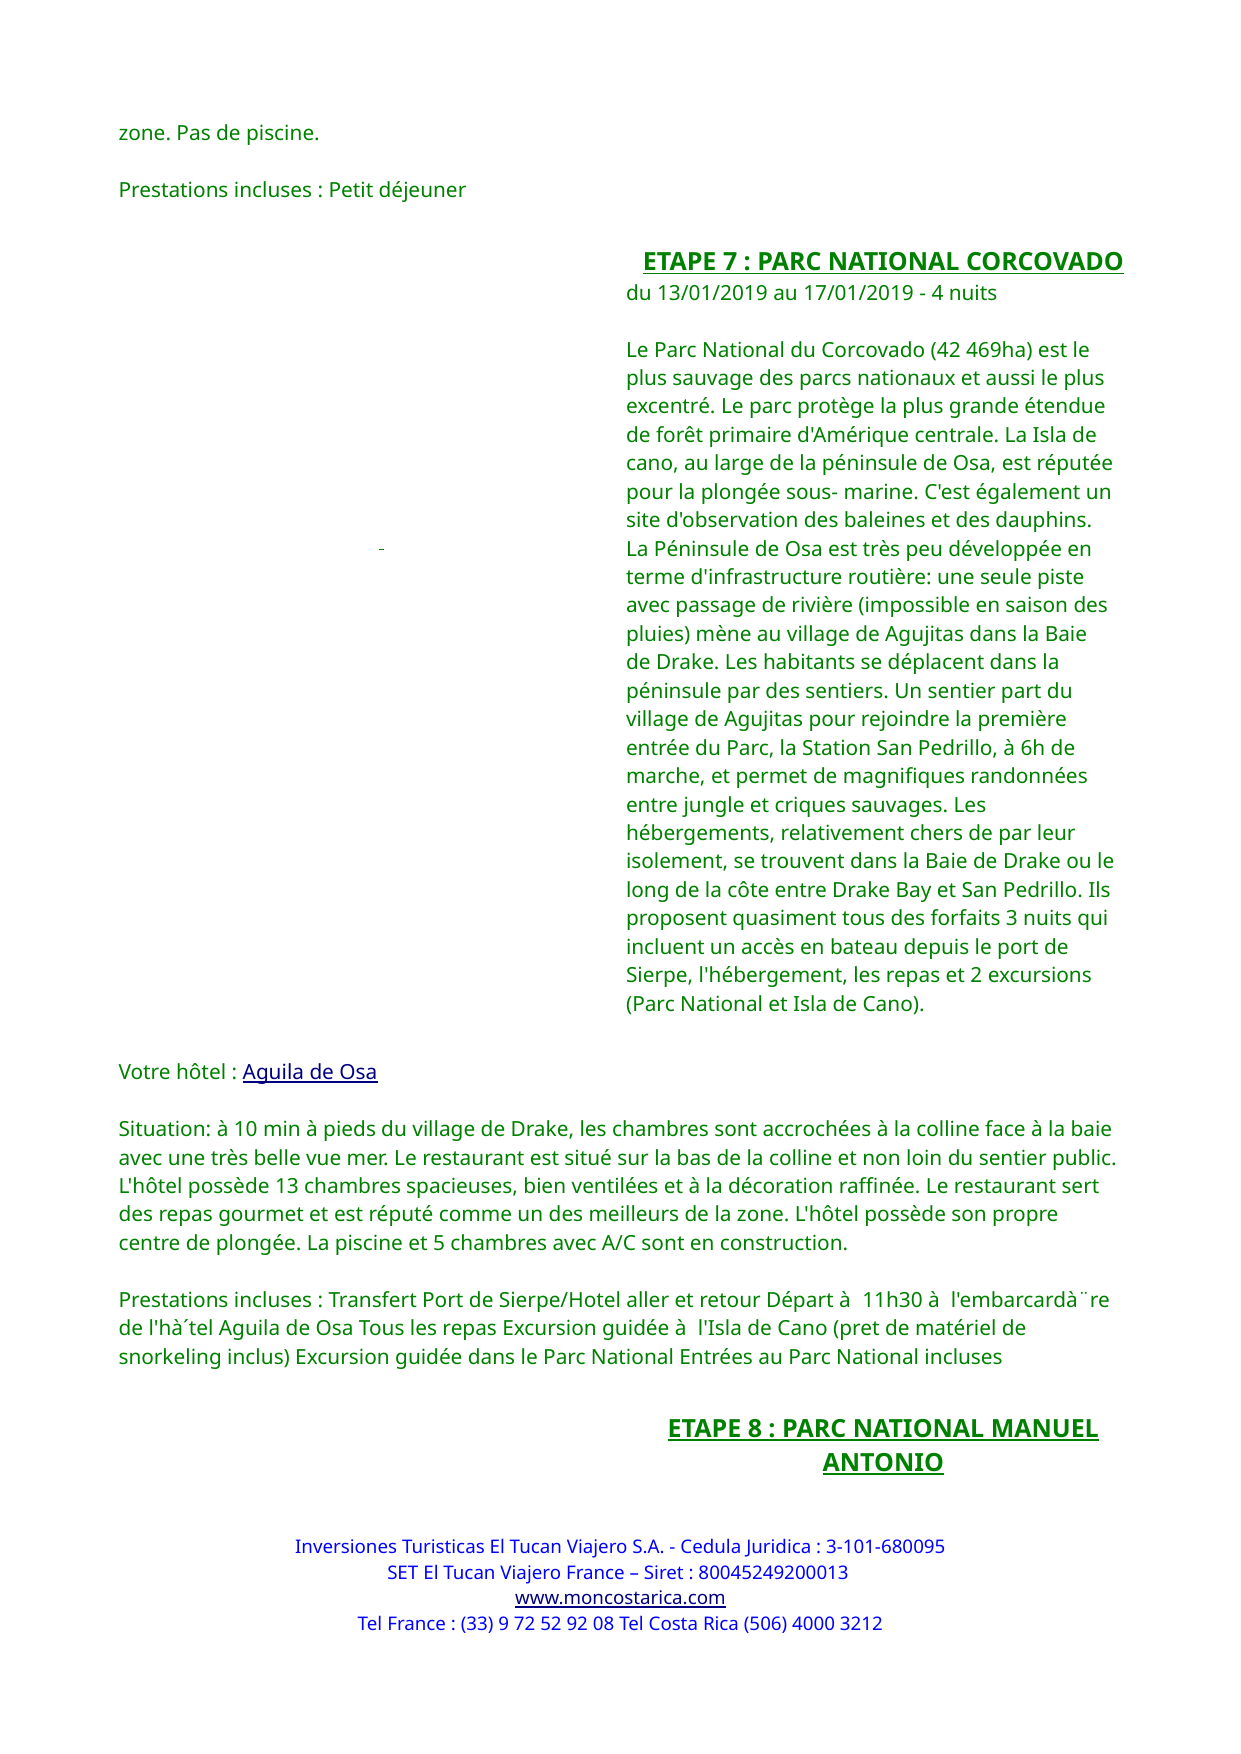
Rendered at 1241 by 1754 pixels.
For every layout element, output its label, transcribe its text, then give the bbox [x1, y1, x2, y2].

text zone. Pas de piscine. [118, 118, 1122, 147]
table_header ETAPE 7 : PARC NATIONAL CORCOVADO du 13/01/2019 au 17/01/2019 - 4 nuits Le Parc National du Corcovado (42 469ha) est le plus sauvage des parcs nationaux et aussi le plus excentré. Le parc protège la plus grande étendue de forêt primaire d'Amérique centrale. La Isla de cano, au large de la péninsule de Osa, est réputée pour la plongée sous- marine. C'est également un site d'observation des baleines et des dauphins. La Péninsule de Osa est très peu développée en terme d'infrastructure routière: une seule piste avec passage de rivière (impossible en saison des pluies) mène au village de Agujitas dans la Baie de Drake. Les habitants se déplacent dans la péninsule par des sentiers. Un sentier part du village de Agujitas pour rejoindre la première entrée du Parc, la Station San Pedrillo, à 6h de marche, et permet de magnifiques randonnées entre jungle et criques sauvages. Les hébergements, relativement chers de par leur isolement, se trouvent dans la Baie de Drake ou le long de la côte entre Drake Bay et San Pedrillo. Ils proposent quasiment tous des forfaits 3 nuits qui incluent un accès en bateau depuis le port de Sierpe, l'hébergement, les repas et 2 excursions (Parc National et Isla de Cano). [620, 238, 1122, 1023]
text Situation: à 10 min à pieds du village de Drake, les chambres sont accrochées à la colline face à la baie avec une très belle vue mer. Le restaurant est situé sur la bas de la colline et non loin du sentier public. L'hôtel possède 13 chambres spacieuses, bien ventilées et à la décoration raffinée. Le restaurant sert des repas gourmet et est réputé comme un des meilleurs de la zone. L'hôtel possède son propre centre de plongée. La piscine et 5 chambres avec A/C sont en construction. [118, 1114, 1122, 1256]
table_header ETAPE 8 : PARC NATIONAL MANUEL ANTONIO [620, 1405, 1122, 1484]
table_header [118, 1405, 620, 1484]
table_header [118, 238, 620, 1023]
text Prestations incluses : Petit déjeuner [118, 176, 1122, 204]
text Prestations incluses : Transfert Port de Sierpe/Hotel aller et retour Départ à 11h30 à l'embarcardà¨re de l'hà´tel Aguila de Osa Tous les repas Excursion guidée à l'Isla de Cano (pret de matériel de snorkeling inclus) Excursion guidée dans le Parc National Entrées au Parc National incluses [118, 1285, 1122, 1370]
text Votre hôtel : Aguila de Osa [118, 1057, 1122, 1085]
